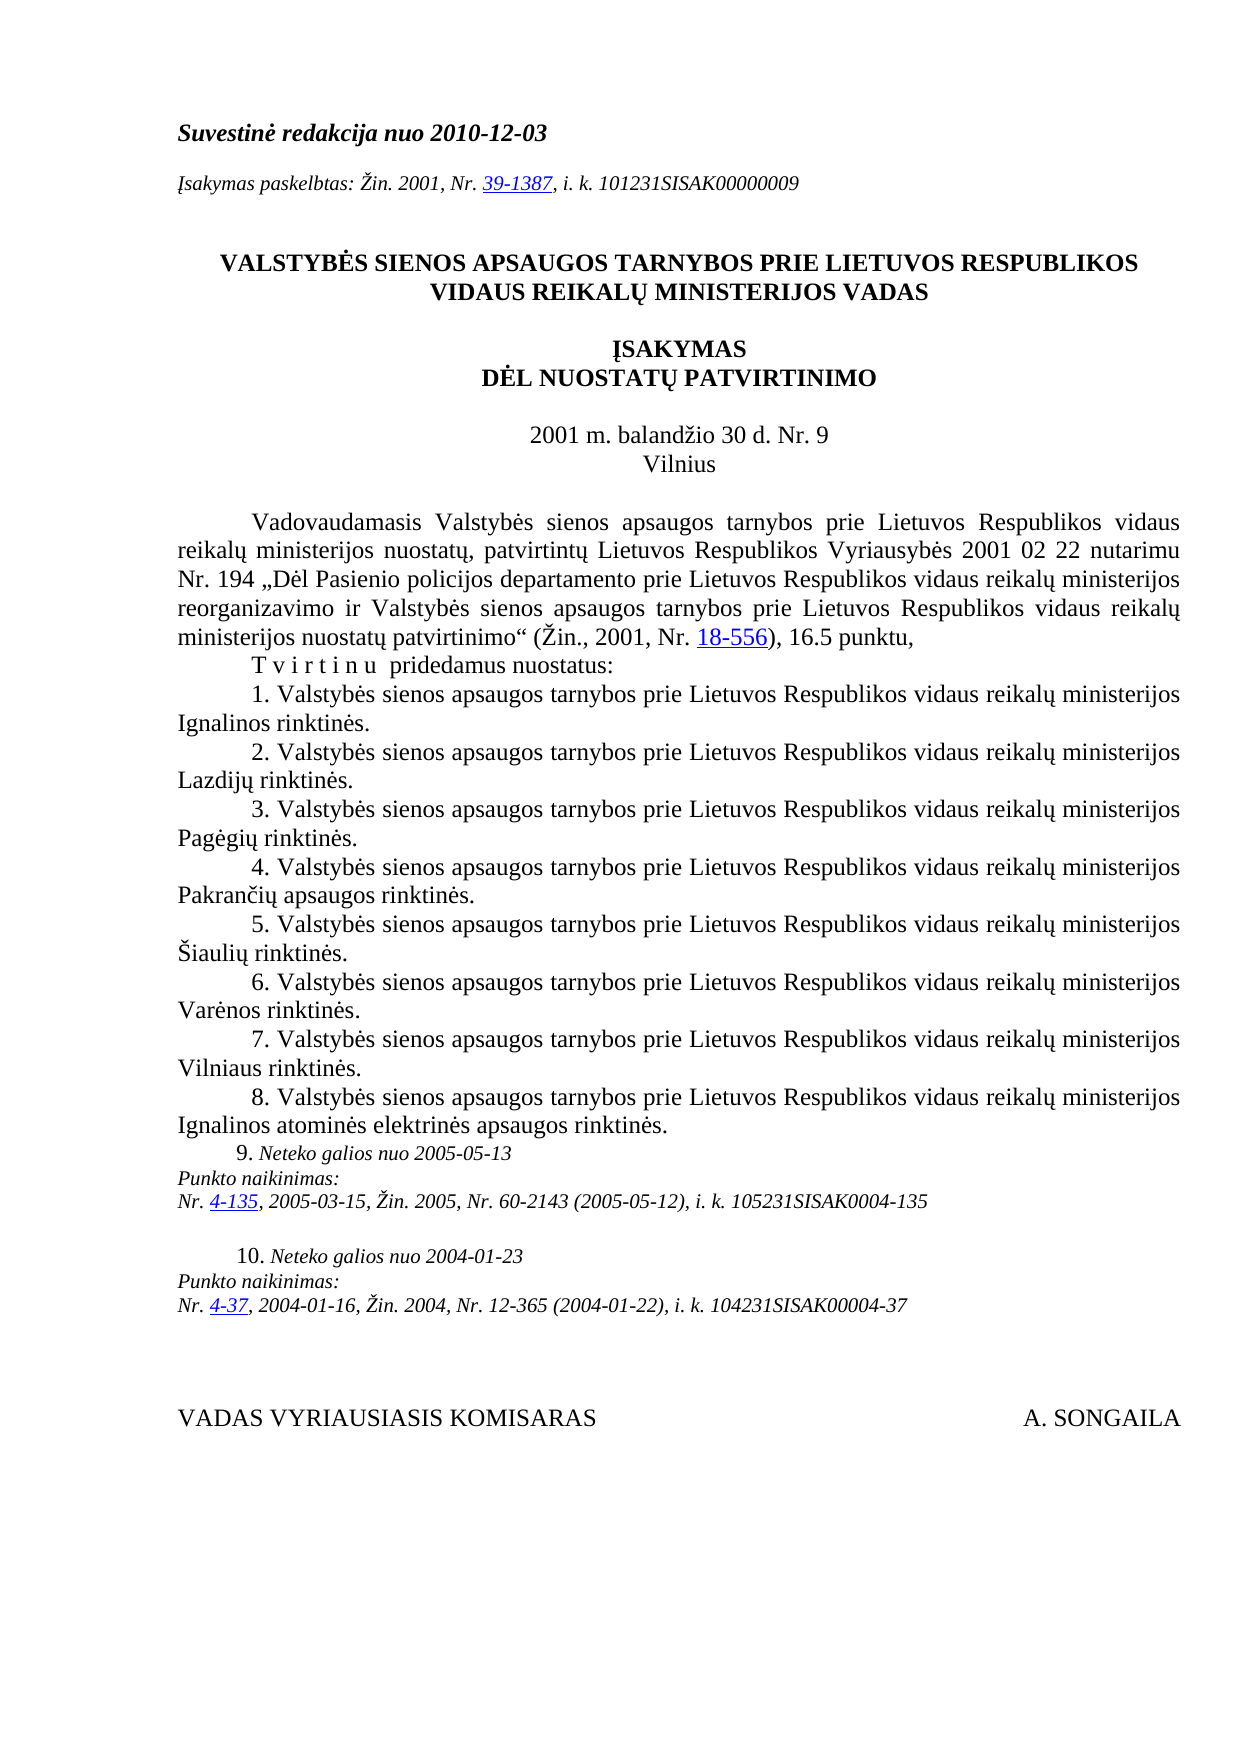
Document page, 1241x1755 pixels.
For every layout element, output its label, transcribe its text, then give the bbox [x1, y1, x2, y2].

text Įsakymas paskelbtas: Žin. 2001, Nr. 39-1387, i. k. 101231SISAK00000009 [177, 171, 1181, 195]
text 2001 m. balandžio 30 d. Nr. 9 [177, 420, 1181, 449]
text 2. Valstybės sienos apsaugos tarnybos prie Lietuvos Respublikos vidaus reikalų ministerijos Lazdijų rinktinės. [177, 737, 1181, 794]
text 4. Valstybės sienos apsaugos tarnybos prie Lietuvos Respublikos vidaus reikalų ministerijos Pakrančių apsaugos rinktinės. [177, 852, 1181, 909]
text Punkto naikinimas: [177, 1165, 1181, 1189]
text Nr. 4-37, 2004-01-16, Žin. 2004, Nr. 12-365 (2004-01-22), i. k. 104231SISAK00004-37 [177, 1293, 1181, 1317]
text 6. Valstybės sienos apsaugos tarnybos prie Lietuvos Respublikos vidaus reikalų ministerijos Varėnos rinktinės. [177, 967, 1181, 1024]
text 1. Valstybės sienos apsaugos tarnybos prie Lietuvos Respublikos vidaus reikalų ministerijos Ignalinos rinktinės. [177, 679, 1181, 737]
text 3. Valstybės sienos apsaugos tarnybos prie Lietuvos Respublikos vidaus reikalų ministerijos Pagėgių rinktinės. [177, 794, 1181, 852]
text ĮSAKYMAS [177, 334, 1181, 363]
text Punkto naikinimas: [177, 1269, 1181, 1293]
text 5. Valstybės sienos apsaugos tarnybos prie Lietuvos Respublikos vidaus reikalų ministerijos Šiaulių rinktinės. [177, 909, 1181, 967]
text 10. Neteko galios nuo 2004-01-23 [177, 1242, 1181, 1269]
text Vadovaudamasis Valstybės sienos apsaugos tarnybos prie Lietuvos Respublikos vidaus reikalų ministerijos nuostatų, patvirtintų Lietuvos Respublikos Vyriausybės 2001 02 22 nutarimu Nr. 194 „Dėl Pasienio policijos departamento prie Lietuvos Respublikos vidaus reikalų ministerijos reorganizavimo ir Valstybės sienos apsaugos tarnybos prie Lietuvos Respublikos vidaus reikalų ministerijos nuostatų patvirtinimo“ (Žin., 2001, Nr. 18-556), 16.5 punktu, [177, 507, 1181, 650]
text 8. Valstybės sienos apsaugos tarnybos prie Lietuvos Respublikos vidaus reikalų ministerijos Ignalinos atominės elektrinės apsaugos rinktinės. [177, 1082, 1181, 1139]
text VALSTYBĖS SIENOS APSAUGOS TARNYBOS PRIE LIETUVOS RESPUBLIKOS VIDAUS REIKALŲ MINISTERIJOS VADAS [177, 248, 1181, 305]
text Vilnius [177, 449, 1181, 478]
text 7. Valstybės sienos apsaugos tarnybos prie Lietuvos Respublikos vidaus reikalų ministerijos Vilniaus rinktinės. [177, 1024, 1181, 1082]
text Tvirtinu pridedamus nuostatus: [177, 650, 1181, 679]
text 9. Neteko galios nuo 2005-05-13 [177, 1139, 1181, 1165]
text DĖL NUOSTATŲ PATVIRTINIMO [177, 363, 1181, 392]
text Suvestinė redakcija nuo 2010-12-03 [177, 118, 1181, 147]
text Nr. 4-135, 2005-03-15, Žin. 2005, Nr. 60-2143 (2005-05-12), i. k. 105231SISAK0004-135 [177, 1189, 1181, 1213]
text VADAS VYRIAUSIASIS KOMISARAS A. SONGAILA [177, 1403, 1181, 1432]
